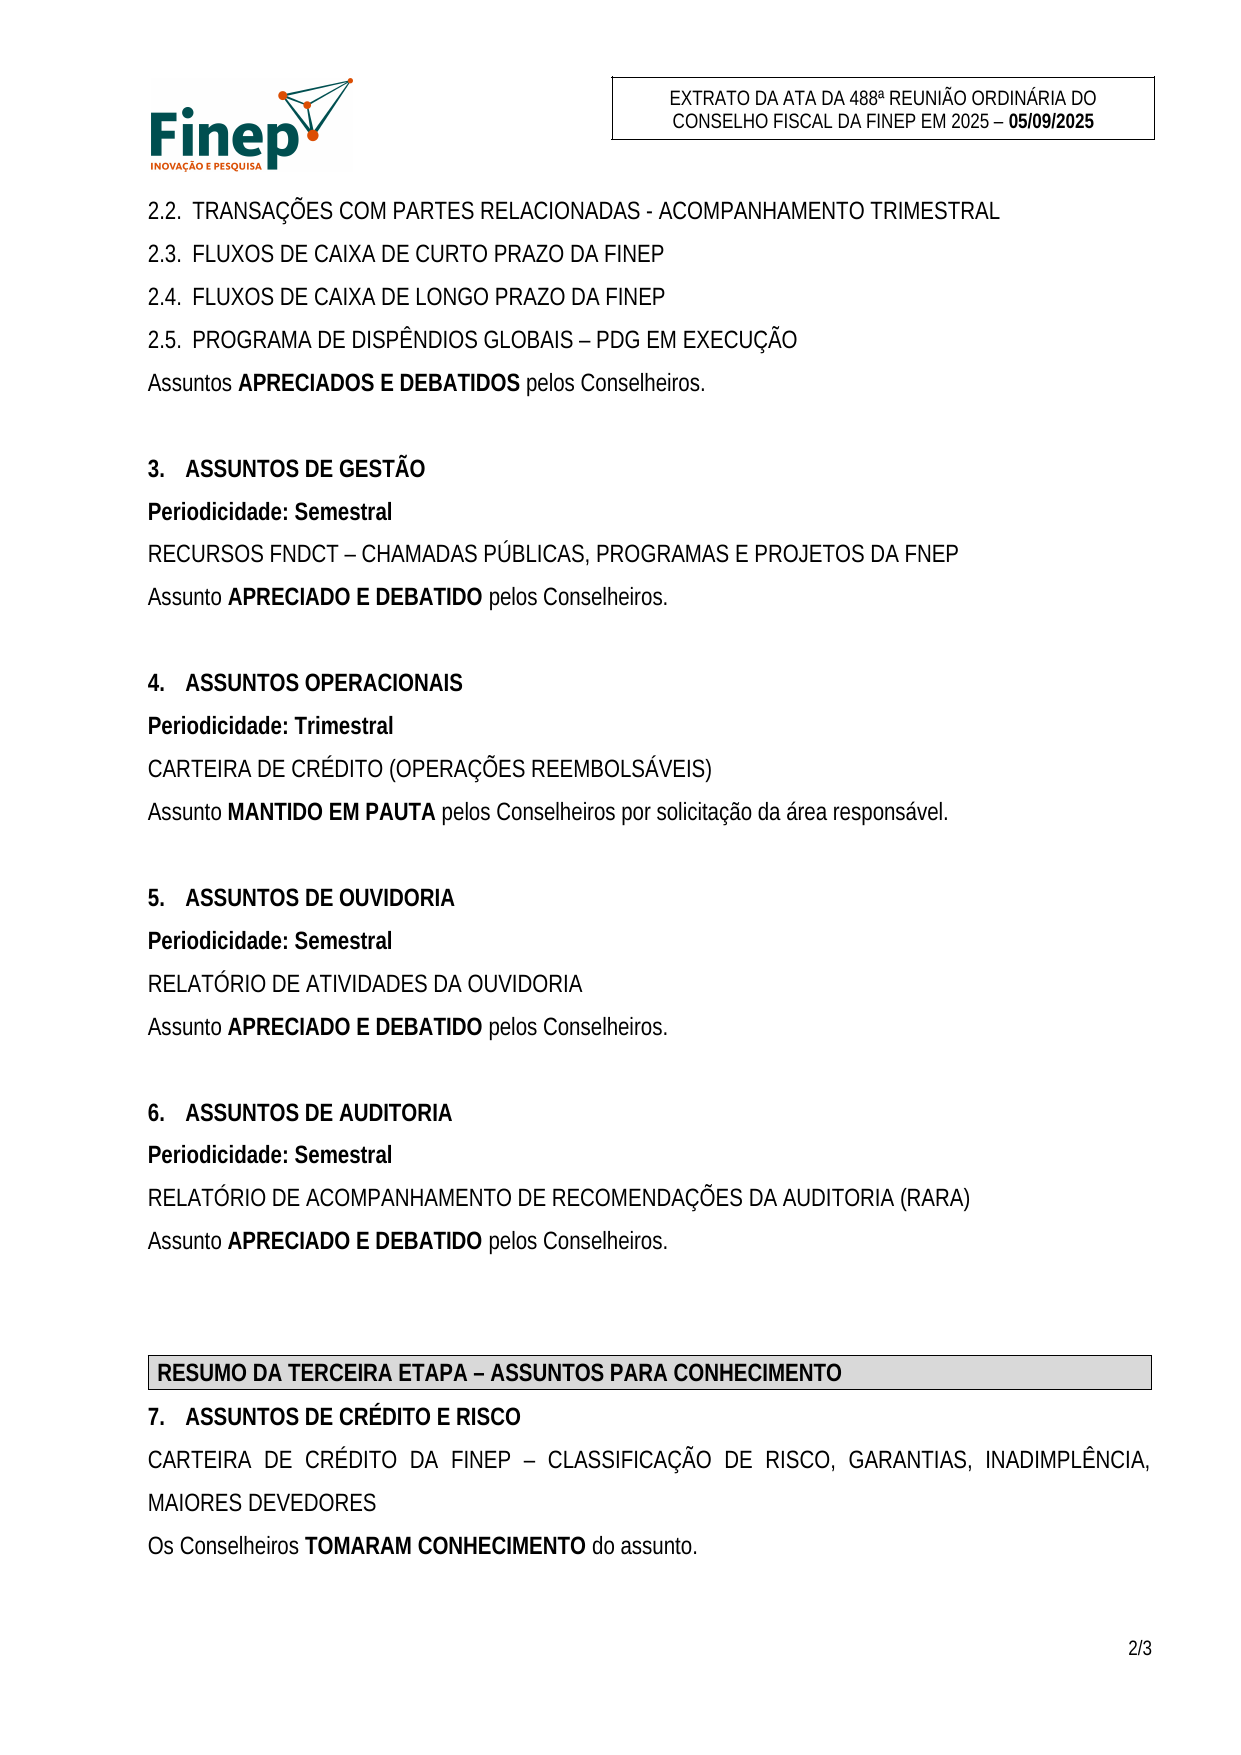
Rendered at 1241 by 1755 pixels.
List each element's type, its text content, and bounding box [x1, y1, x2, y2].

text RECURSOS FNDCT – CHAMADAS PÚBLICAS, PROGRAMAS E PROJETOS DA FNEP [148, 539, 1152, 568]
list TRANSAÇÕES COM PARTES RELACIONADAS - ACOMPANHAMENTO TRIMESTRAL [148, 196, 1152, 225]
text Assunto MANTIDO EM PAUTA pelos Conselheiros por solicitação da área responsável. [148, 797, 1152, 826]
text RELATÓRIO DE ATIVIDADES DA OUVIDORIA [148, 968, 1152, 997]
text Periodicidade: Semestral [148, 926, 1152, 954]
text Periodicidade: Semestral [148, 496, 1152, 525]
list ASSUNTOS OPERACIONAIS [148, 668, 1152, 697]
text Periodicidade: Trimestral [148, 711, 1152, 740]
list ASSUNTOS DE AUDITORIA [148, 1097, 1152, 1126]
text CARTEIRA DE CRÉDITO DA FINEP – CLASSIFICAÇÃO DE RISCO, GARANTIAS, INADIMPLÊNCIA, MAIORES DEVEDORES [148, 1445, 1152, 1517]
list PROGRAMA DE DISPÊNDIOS GLOBAIS – PDG EM EXECUÇÃO [148, 325, 1152, 353]
text RELATÓRIO DE ACOMPANHAMENTO DE RECOMENDAÇÕES DA AUDITORIA (RARA) [148, 1183, 1152, 1212]
text Periodicidade: Semestral [148, 1140, 1152, 1169]
list ASSUNTOS DE OUVIDORIA [148, 883, 1152, 911]
text Assunto APRECIADO E DEBATIDO pelos Conselheiros. [148, 582, 1152, 611]
text CARTEIRA DE CRÉDITO (OPERAÇÕES REEMBOLSÁVEIS) [148, 754, 1152, 783]
list ASSUNTOS DE CRÉDITO E RISCO [148, 1402, 1152, 1431]
list ASSUNTOS DE GESTÃO [148, 453, 1152, 482]
text Os Conselheiros TOMARAM CONHECIMENTO do assunto. [148, 1531, 1152, 1560]
text RESUMO DA TERCEIRA ETAPA – ASSUNTOS PARA CONHECIMENTO [149, 1356, 1151, 1389]
list FLUXOS DE CAIXA DE CURTO PRAZO DA FINEP [148, 239, 1152, 268]
text Assunto APRECIADO E DEBATIDO pelos Conselheiros. [148, 1011, 1152, 1040]
list Assuntos APRECIADOS E DEBATIDOS pelos Conselheiros. [148, 368, 1152, 396]
list FLUXOS DE CAIXA DE LONGO PRAZO DA FINEP [148, 282, 1152, 311]
text Assunto APRECIADO E DEBATIDO pelos Conselheiros. [148, 1226, 1152, 1255]
